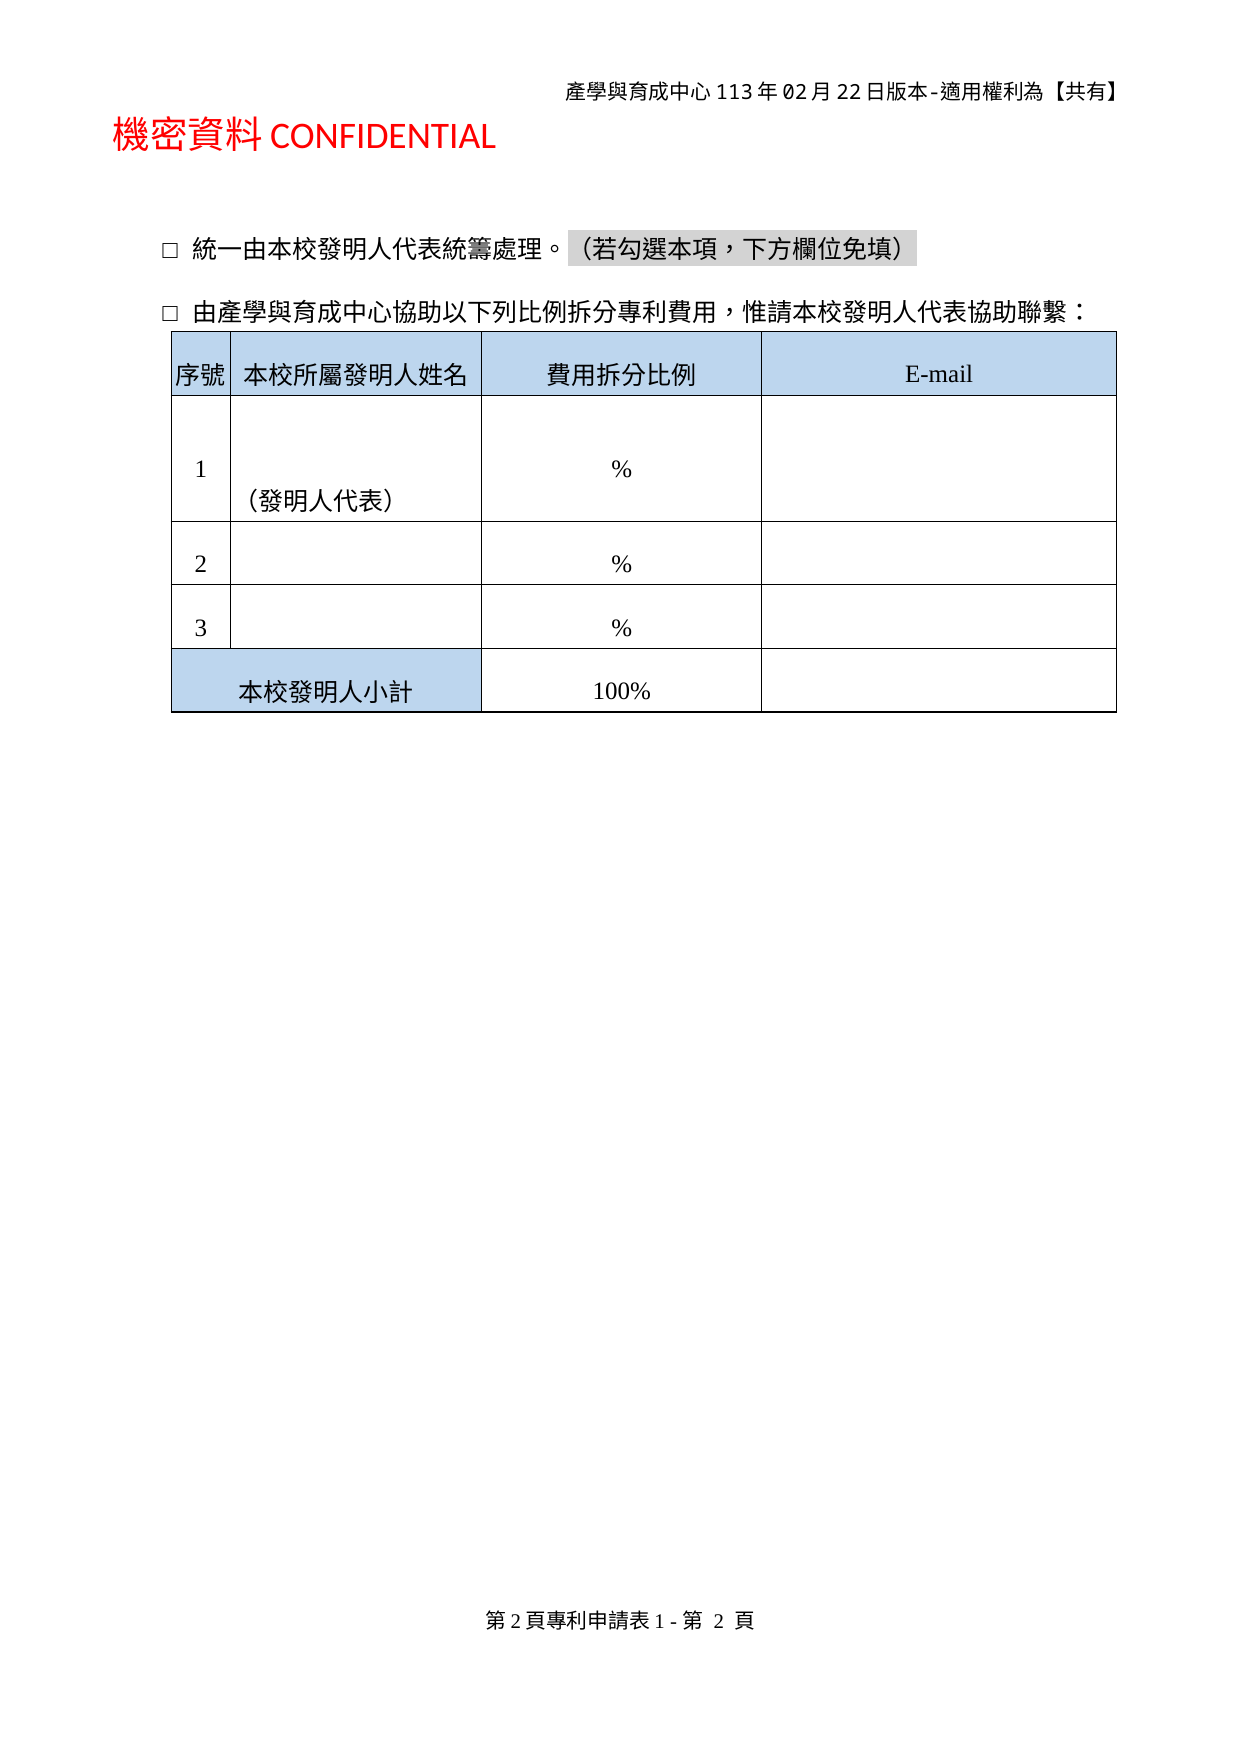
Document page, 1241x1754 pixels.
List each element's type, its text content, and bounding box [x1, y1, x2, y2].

table_cell 3 [172, 585, 230, 648]
table_cell % [482, 396, 761, 521]
table_cell [762, 522, 1116, 584]
table_cell 2 [172, 522, 230, 584]
text □ 統一由本校發明人代表統籌處理。（若勾選本項，下方欄位免填） [162, 206, 1128, 269]
table_cell 1 [172, 396, 230, 521]
table_header 費用拆分比例 [482, 332, 761, 395]
table_cell [231, 585, 481, 648]
table_header E-mail [762, 332, 1116, 395]
table_cell 100% [482, 649, 761, 711]
table_header 序號 [172, 332, 230, 395]
table_cell % [482, 585, 761, 648]
table_cell 本校發明人小計 [172, 649, 481, 711]
table_cell [762, 396, 1116, 521]
table_cell [231, 522, 481, 584]
table_cell （發明人代表） [231, 396, 481, 521]
table_header 本校所屬發明人姓名 [231, 332, 481, 395]
table_cell % [482, 522, 761, 584]
table_cell [762, 649, 1116, 711]
table_cell [762, 585, 1116, 648]
text □ 由產學與育成中心協助以下列比例拆分專利費用，惟請本校發明人代表協助聯繫： [162, 269, 1128, 331]
